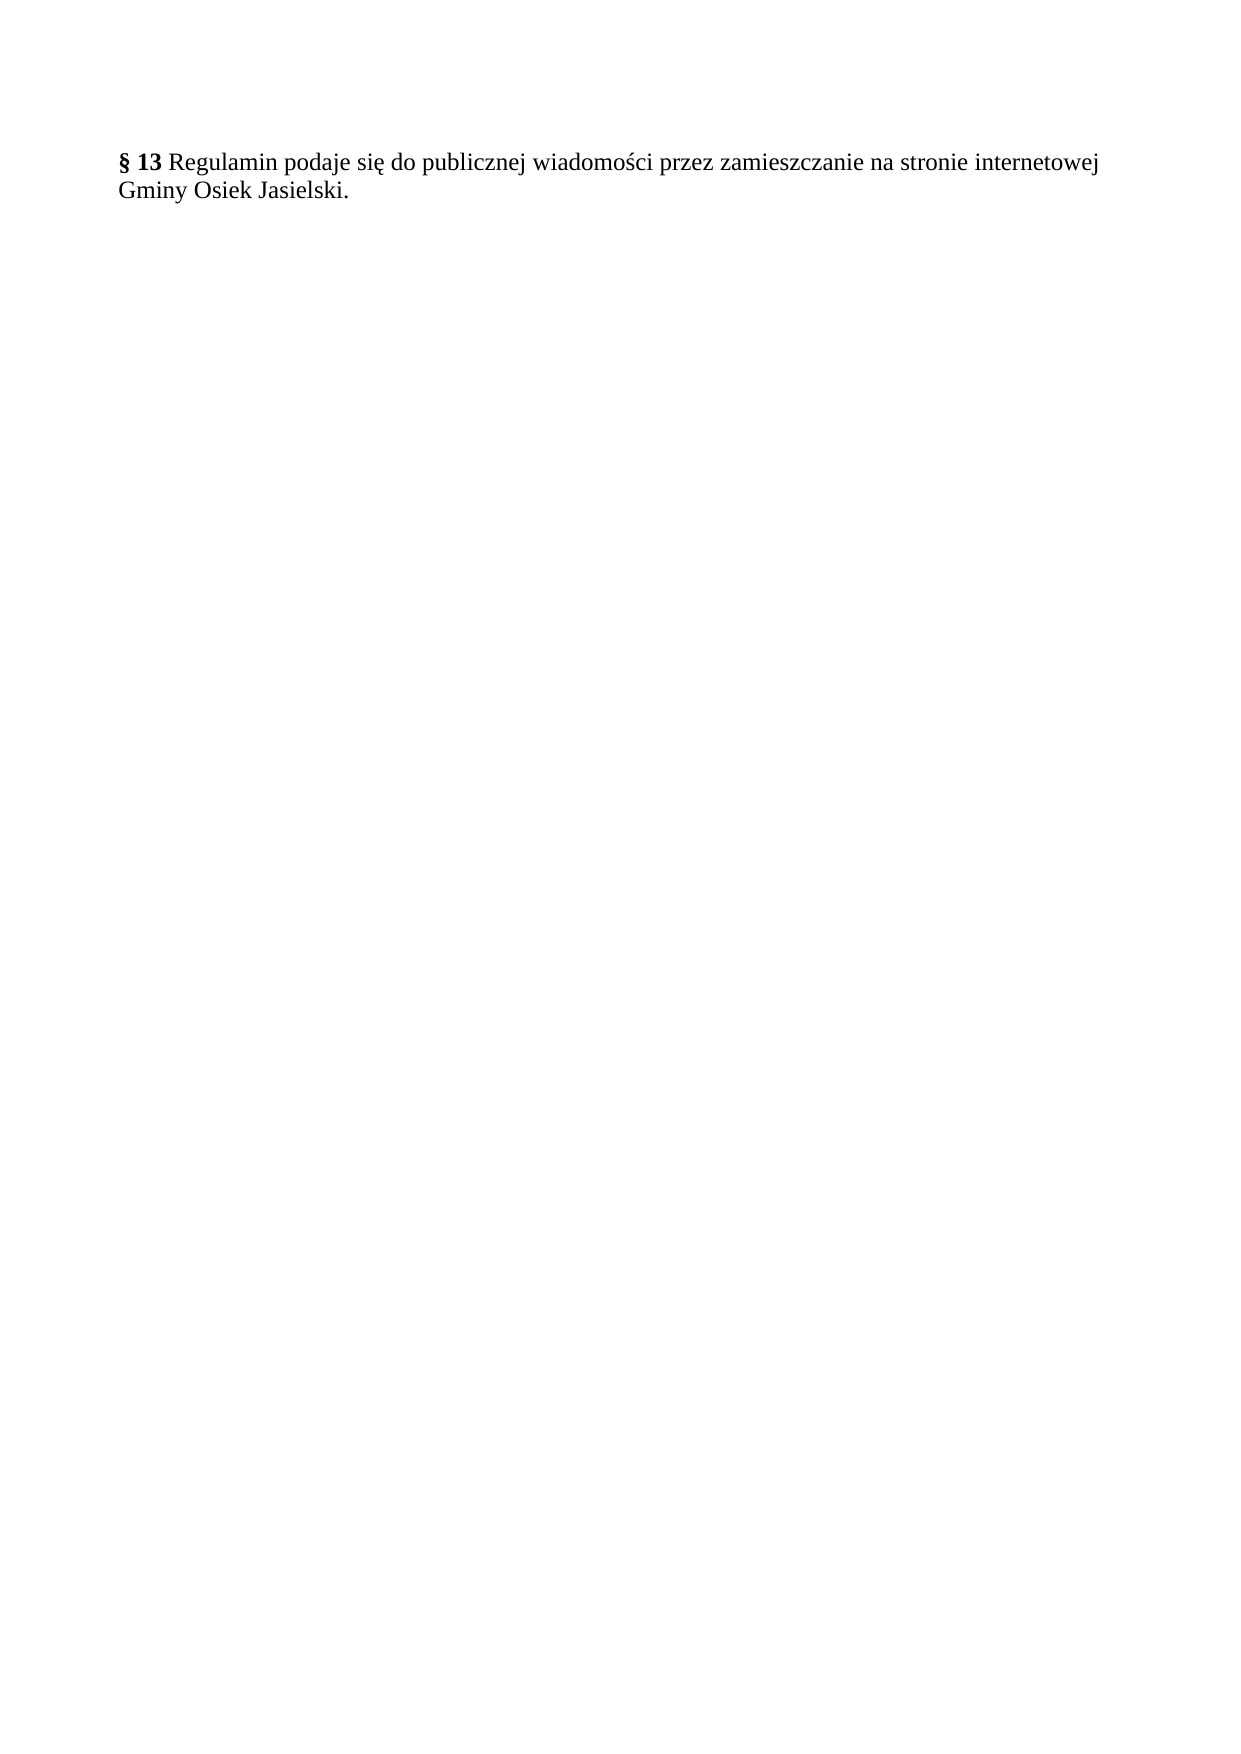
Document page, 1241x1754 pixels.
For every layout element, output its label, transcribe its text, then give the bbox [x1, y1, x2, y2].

text § 13 Regulamin podaje się do publicznej wiadomości przez zamieszczanie na stronie internetowej Gminy Osiek Jasielski. [118, 147, 1122, 204]
